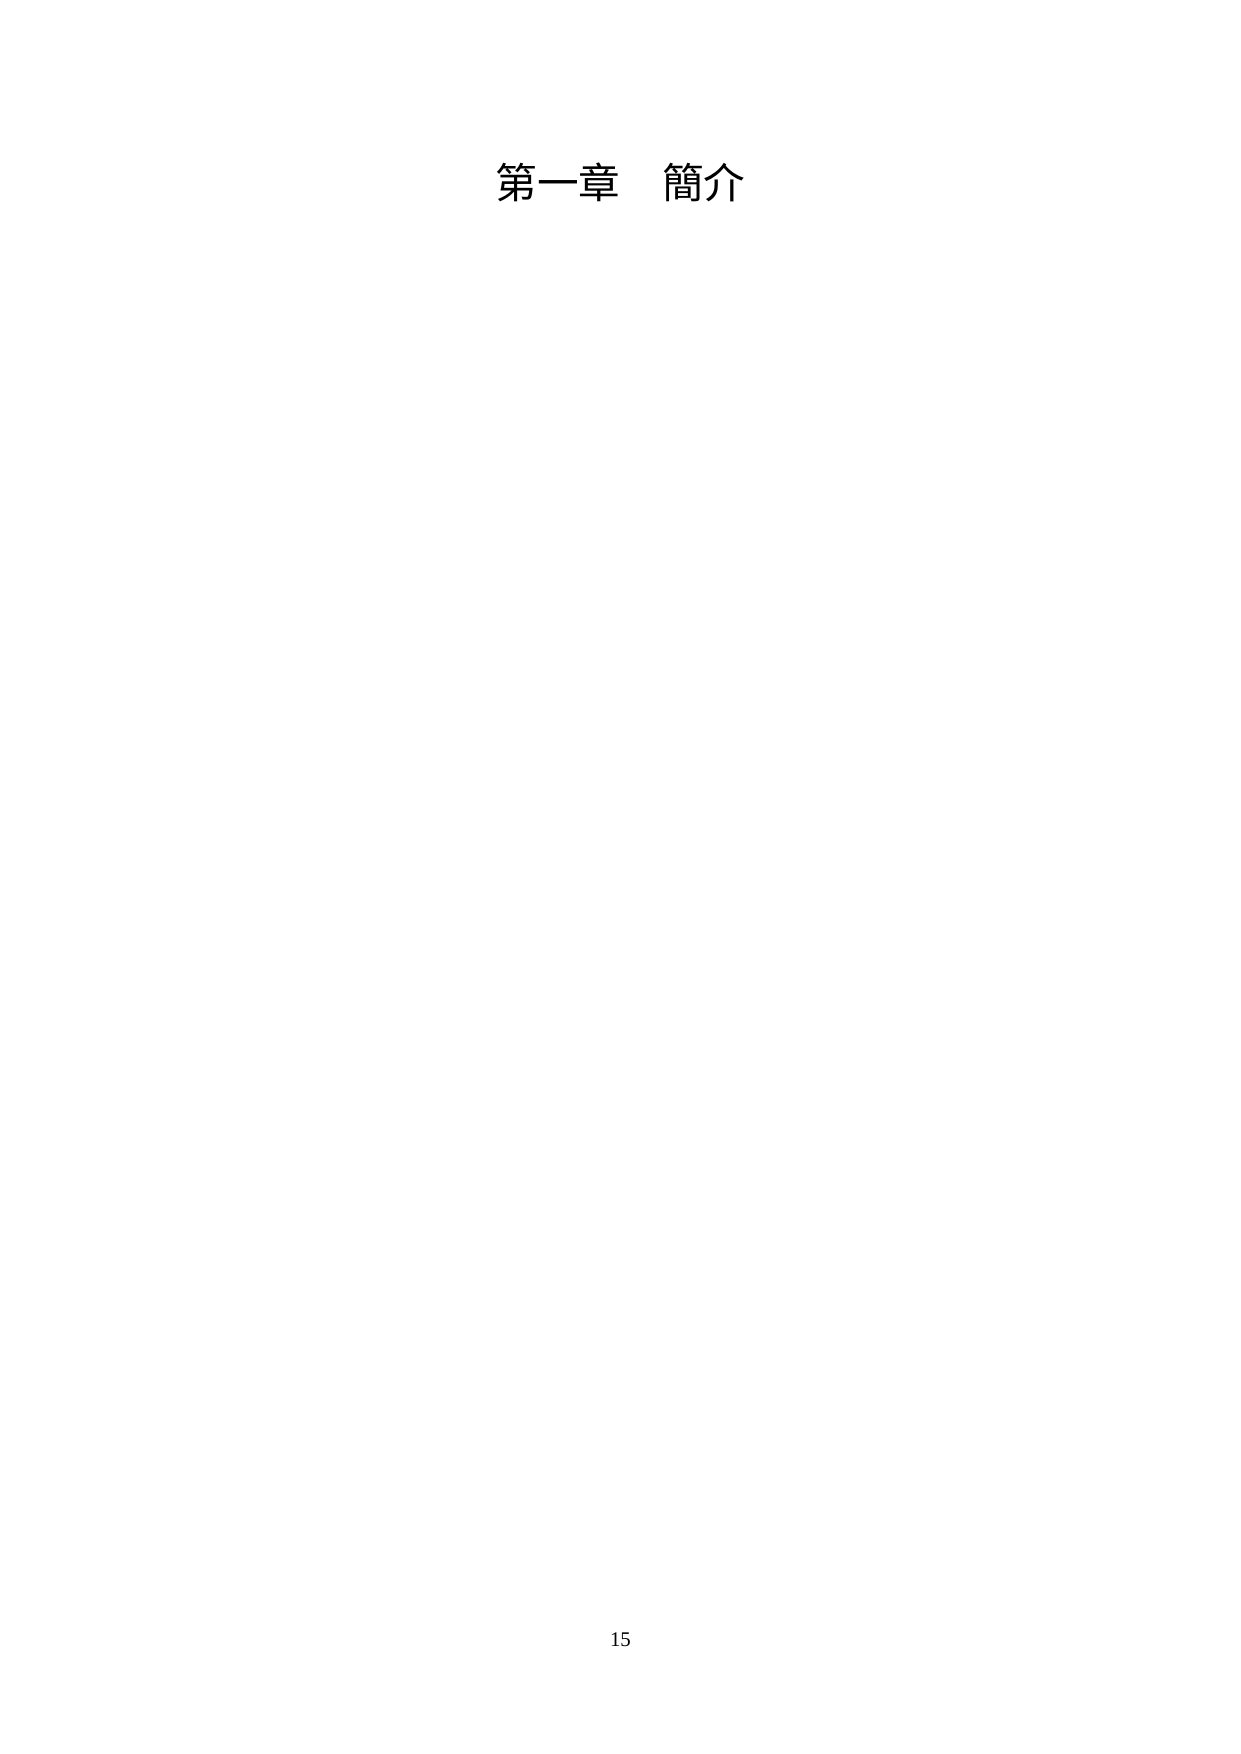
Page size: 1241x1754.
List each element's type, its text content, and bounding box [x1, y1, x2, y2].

text 第一章 簡介 [187, 150, 1053, 210]
